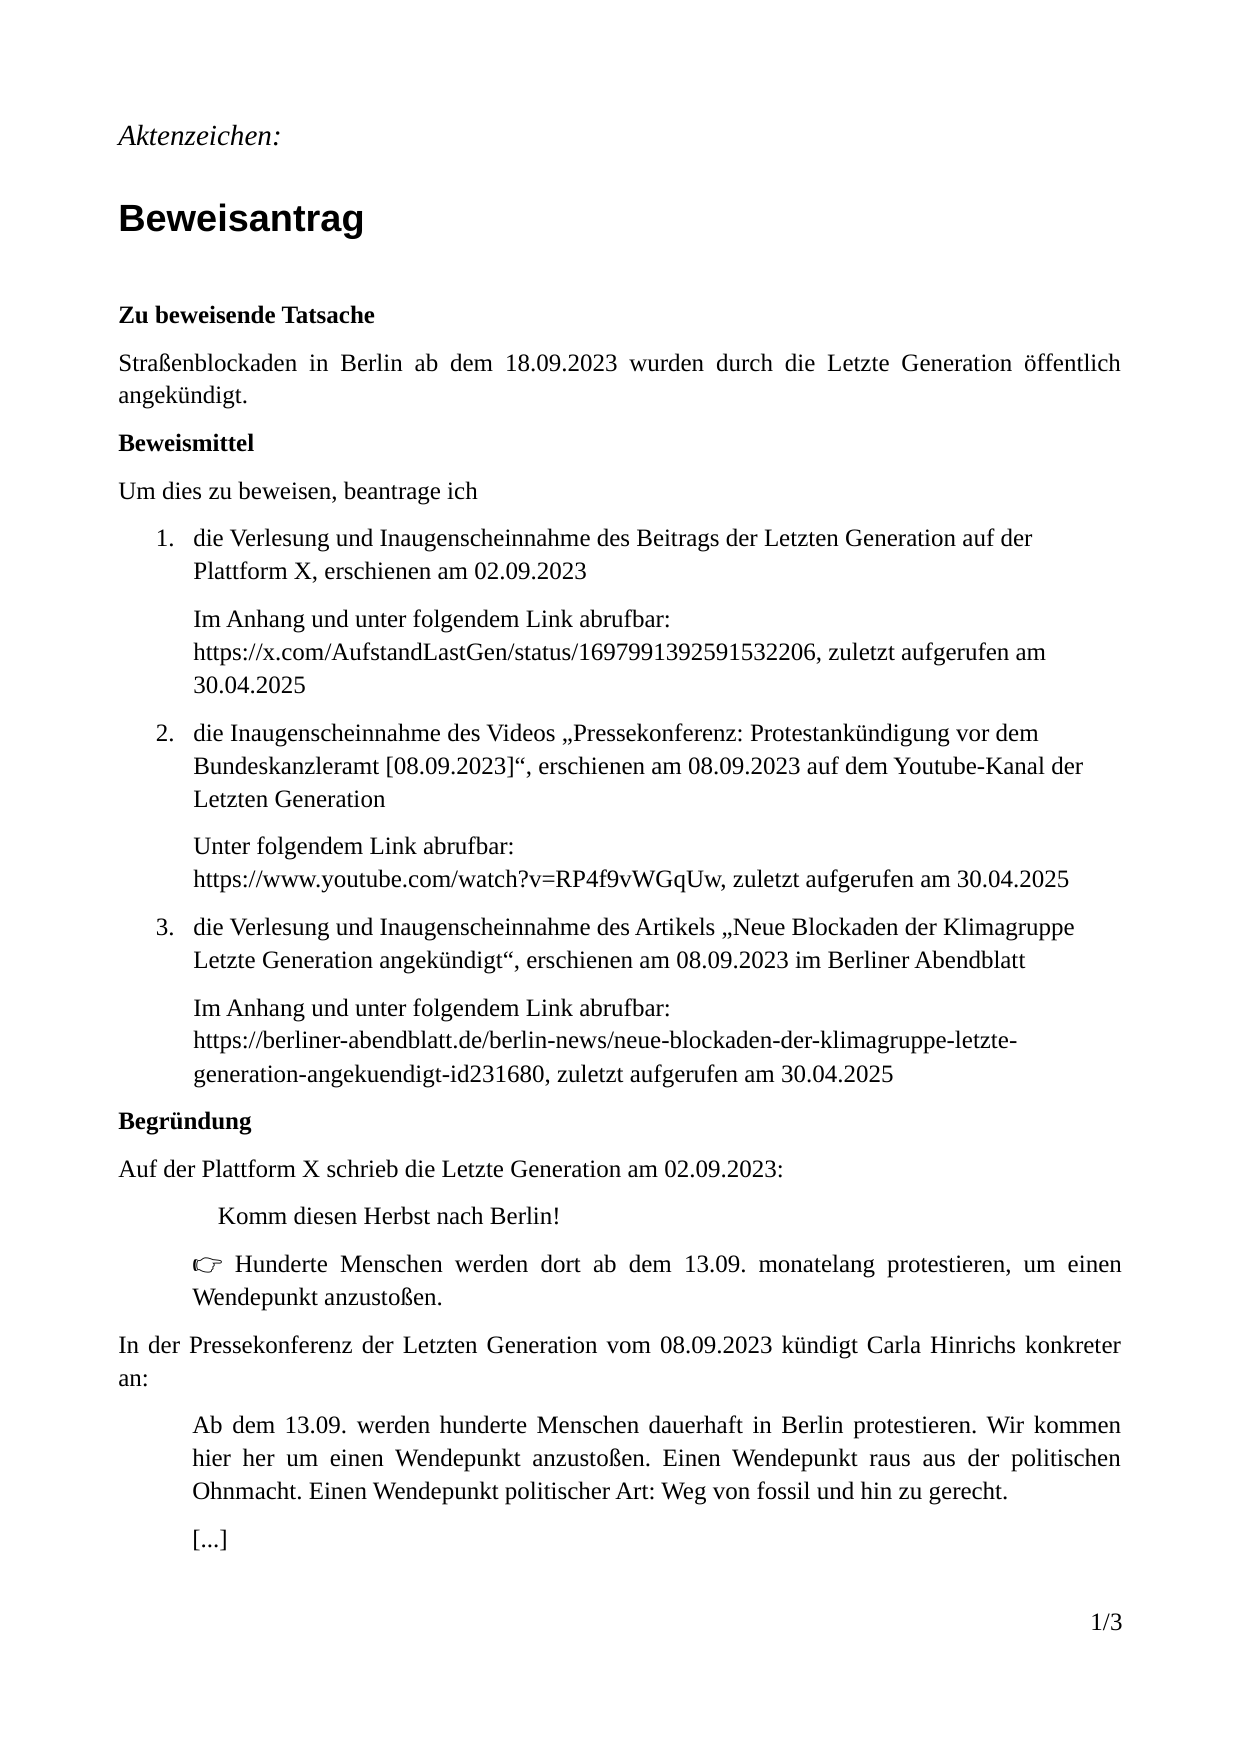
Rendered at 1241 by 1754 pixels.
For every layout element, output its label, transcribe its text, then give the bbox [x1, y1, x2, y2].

list Im Anhang und unter folgendem Link abrufbar: https://berliner-abendblatt.de/berlin-news/neue-blockaden-der-klimagruppe-letzte-generation-angekuendigt-id231680, zuletzt aufgerufen am 30.04.2025 [156, 993, 1122, 1087]
text Auf der Plattform X schrieb die Letzte Generation am 02.09.2023: [118, 1154, 1122, 1183]
text Begründung [118, 1106, 1122, 1135]
text Straßenblockaden in Berlin ab dem 18.09.2023 wurden durch die Letzte Generation öffentlich angekündigt. [118, 348, 1122, 409]
text Um dies zu beweisen, beantrage ich [118, 476, 1122, 504]
list Unter folgendem Link abrufbar: https://www.youtube.com/watch?v=RP4f9vWGqUw, zuletzt aufgerufen am 30.04.2025 [156, 831, 1122, 893]
list die Inaugenscheinnahme des Videos „Pressekonferenz: Protestankündigung vor dem Bundeskanzleramt [08.09.2023]“, erschienen am 08.09.2023 auf dem Youtube-Kanal der Letzten Generation [156, 718, 1122, 812]
text [...] [192, 1524, 1122, 1553]
text 🙌 Komm diesen Herbst nach Berlin! [192, 1201, 1122, 1230]
text In der Pressekonferenz der Letzten Generation vom 08.09.2023 kündigt Carla Hinrichs konkreter an: [118, 1330, 1122, 1391]
list die Verlesung und Inaugenscheinnahme des Artikels „Neue Blockaden der Klimagruppe Letzte Generation angekündigt“, erschienen am 08.09.2023 im Berliner Abendblatt [156, 912, 1122, 974]
list Im Anhang und unter folgendem Link abrufbar: https://x.com/AufstandLastGen/status/1697991392591532206, zuletzt aufgerufen am 30.04.2025 [156, 604, 1122, 699]
subtitle Beweisantrag [118, 196, 1122, 240]
text Zu beweisende Tatsache [118, 300, 1122, 329]
text Aktenzeichen: [118, 118, 1122, 152]
text Beweismittel [118, 428, 1122, 457]
text 👉 Hunderte Menschen werden dort ab dem 13.09. monatelang protestieren, um einen Wendepunkt anzustoßen. [192, 1249, 1122, 1311]
text Ab dem 13.09. werden hunderte Menschen dauerhaft in Berlin protestieren. Wir kommen hier her um einen Wendepunkt anzustoßen. Einen Wendepunkt raus aus der politischen Ohnmacht. Einen Wendepunkt politischer Art: Weg von fossil und hin zu gerecht. [192, 1410, 1122, 1505]
list die Verlesung und Inaugenscheinnahme des Beitrags der Letzten Generation auf der Plattform X, erschienen am 02.09.2023 [156, 523, 1122, 585]
